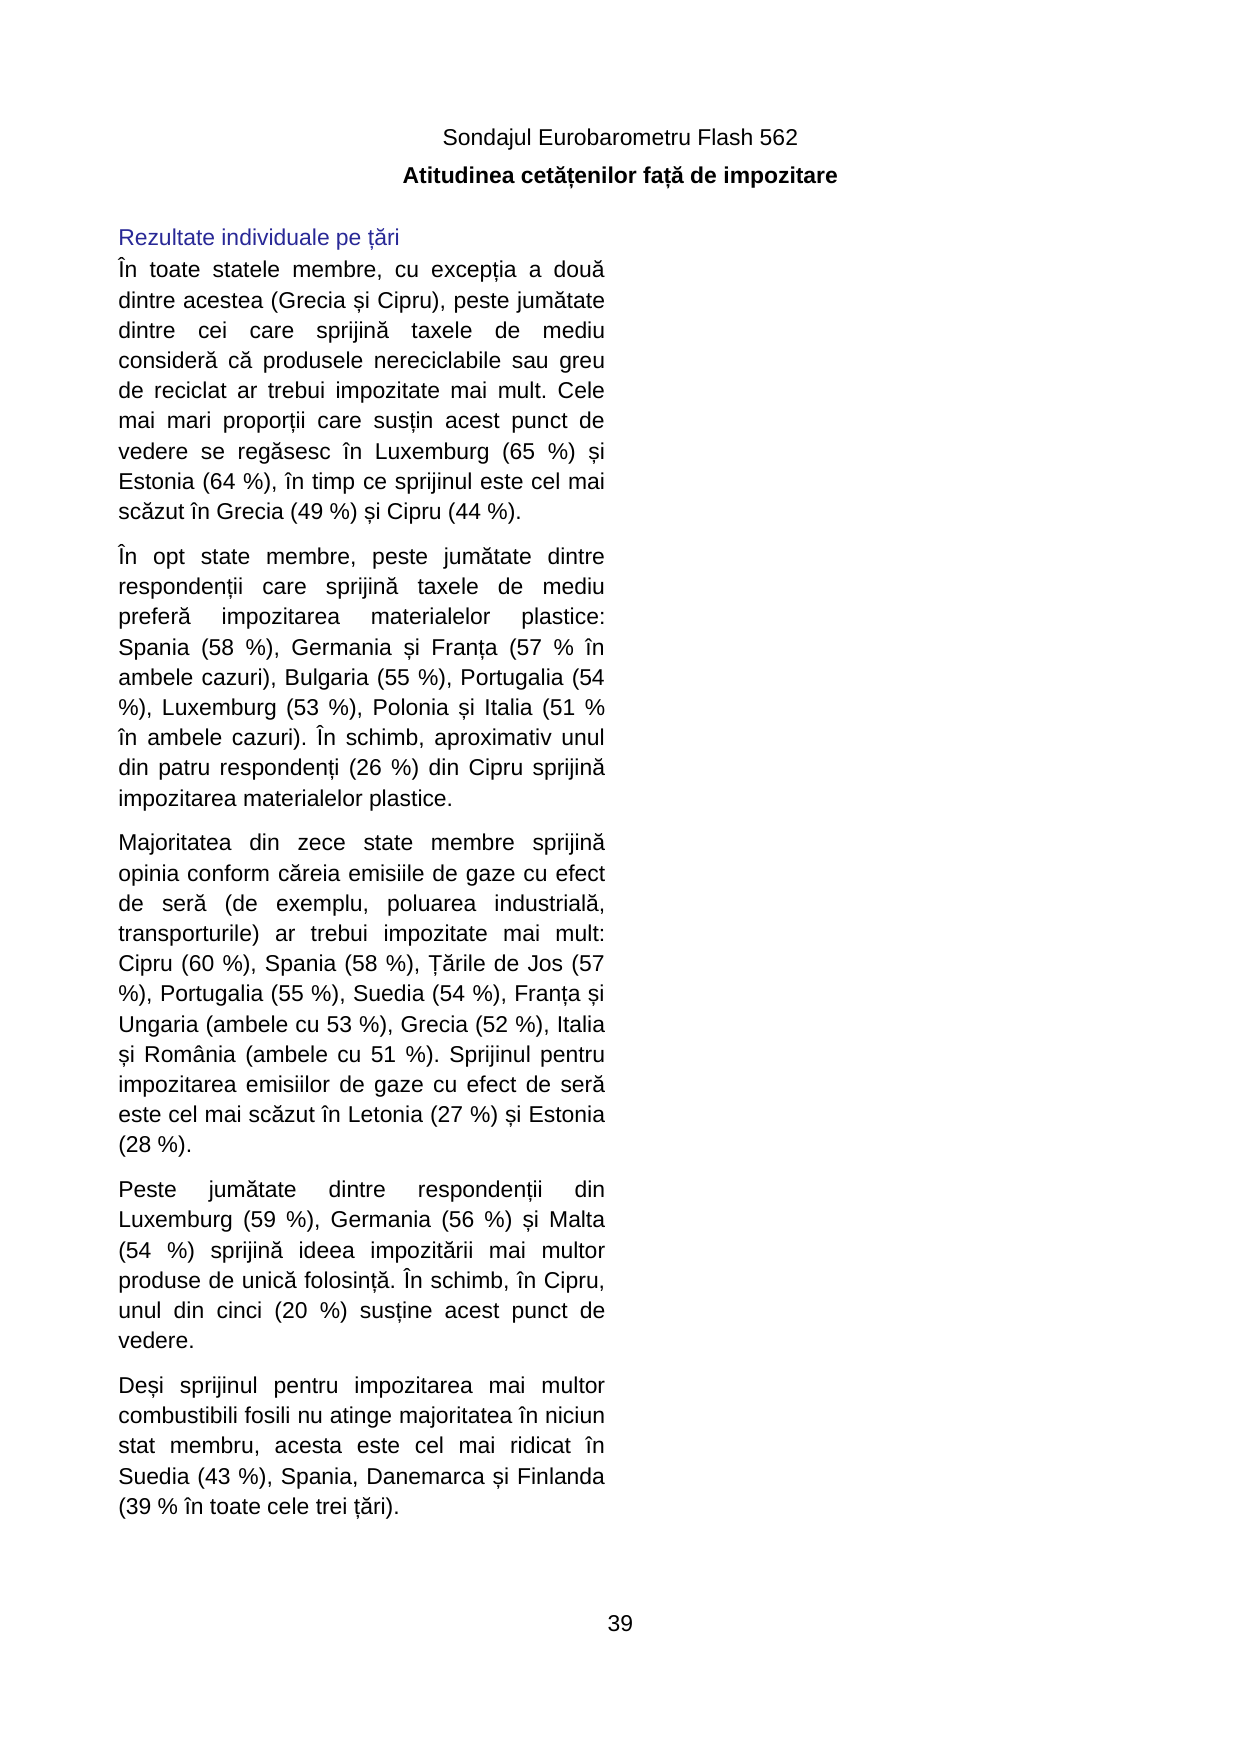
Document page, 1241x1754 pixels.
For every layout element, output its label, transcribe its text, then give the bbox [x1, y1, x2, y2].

text Deși sprijinul pentru impozitarea mai multor combustibili fosili nu atinge majoritatea în niciun stat membru, acesta este cel mai ridicat în Suedia (43 %), Spania, Danemarca și Finlanda (39 % în toate cele trei țări). [118, 1372, 605, 1519]
text Peste jumătate dintre respondenții din Luxemburg (59 %), Germania (56 %) și Malta (54 %) sprijină ideea impozitării mai multor produse de unică folosință. În schimb, în Cipru, unul din cinci (20 %) susține acest punct de vedere. [118, 1176, 605, 1353]
text În opt state membre, peste jumătate dintre respondenții care sprijină taxele de mediu preferă impozitarea materialelor plastice: Spania (58 %), Germania și Franța (57 % în ambele cazuri), Bulgaria (55 %), Portugalia (54 %), Luxemburg (53 %), Polonia și Italia (51 % în ambele cazuri). În schimb, aproximativ unul din patru respondenți (26 %) din Cipru sprijină impozitarea materialelor plastice. [118, 543, 605, 811]
text În toate statele membre, cu excepția a două dintre acestea (Grecia și Cipru), peste jumătate dintre cei care sprijină taxele de mediu consideră că produsele nereciclabile sau greu de reciclat ar trebui impozitate mai mult. Cele mai mari proporții care susțin acest punct de vedere se regăsesc în Luxemburg (65 %) și Estonia (64 %), în timp ce sprijinul este cel mai scăzut în Grecia (49 %) și Cipru (44 %). [118, 256, 605, 524]
text Rezultate individuale pe țări [118, 224, 605, 250]
text Majoritatea din zece state membre sprijină opinia conform căreia emisiile de gaze cu efect de seră (de exemplu, poluarea industrială, transporturile) ar trebui impozitate mai mult: Cipru (60 %), Spania (58 %), Țările de Jos (57 %), Portugalia (55 %), Suedia (54 %), Franța și Ungaria (ambele cu 53 %), Grecia (52 %), Italia și România (ambele cu 51 %). Sprijinul pentru impozitarea emisiilor de gaze cu efect de seră este cel mai scăzut în Letonia (27 %) și Estonia (28 %). [118, 829, 605, 1158]
